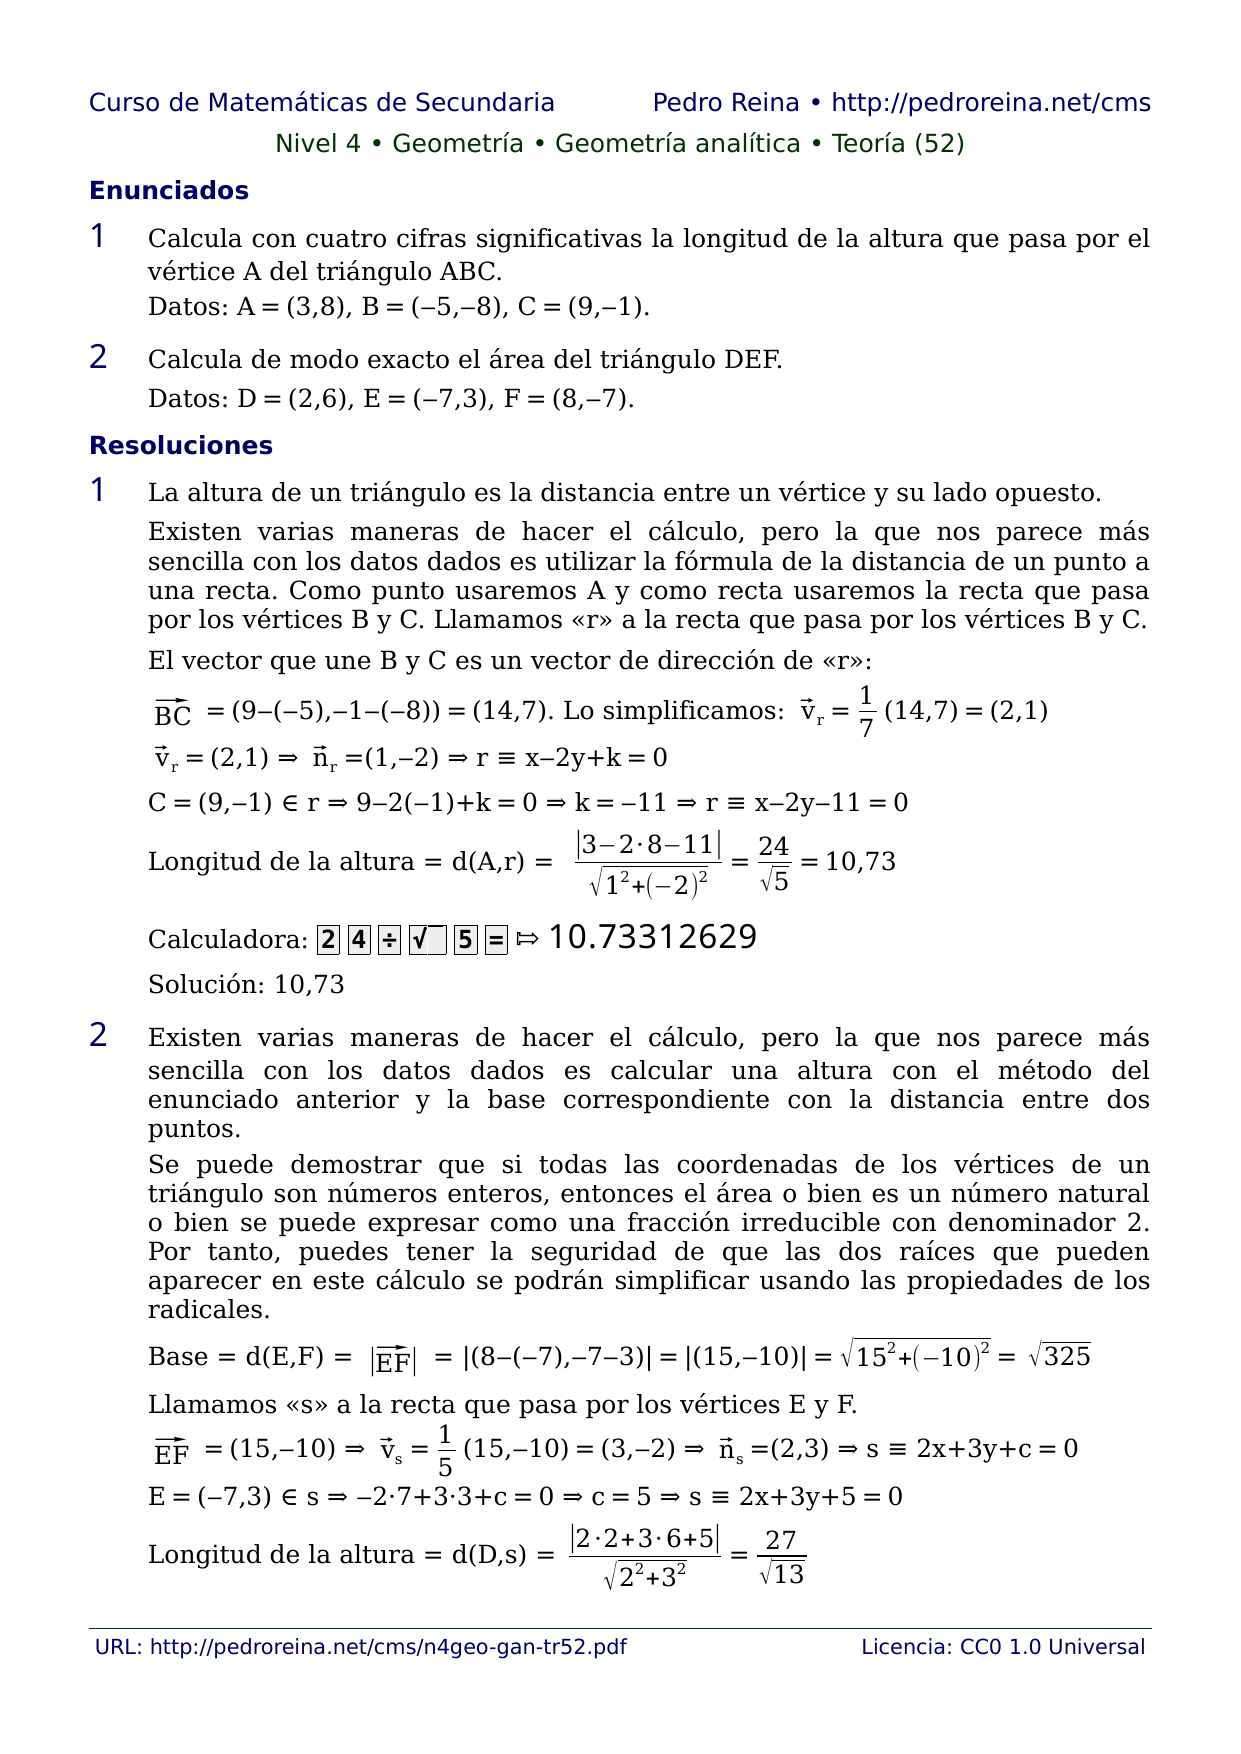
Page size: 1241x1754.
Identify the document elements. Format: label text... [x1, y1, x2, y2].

text C = (9,‒1) ∈ r ⇒ 9‒2(‒1)+k = 0 ⇒ k = ‒11 ⇒ r ≡ x‒2y‒11 = 0 [148, 788, 1152, 817]
text Curso de Matemáticas de Secundaria Pedro Reina • http://pedroreina.net/cms [88, 88, 1152, 118]
text Calculadora: 2 4 ÷ √ 5 = ⇰ 10.73312629 [148, 913, 1152, 958]
text El vector que une B y C es un vector de dirección de «r»: [148, 646, 1152, 675]
list Existen varias maneras de hacer el cálculo, pero la que nos parece más sencilla con los datos dados es calcular una altura con el método del enunciado anterior y la base correspondiente con la distancia entre dos puntos. [88, 1011, 1152, 1144]
list La altura de un triángulo es la distancia entre un vértice y su lado opuesto. [88, 466, 1152, 512]
text Longitud de la altura = d(A,r) = == 10,73 [148, 829, 1152, 901]
text Longitud de la altura = d(D,s) = = [148, 1523, 1152, 1593]
list Calcula de modo exacto el área del triángulo DEF. [88, 333, 1152, 378]
text Se puede demostrar que si todas las coordenadas de los vértices de un triángulo son números enteros, entonces el área o bien es un número natural o bien se puede expresar como una fracción irreducible con denominador 2. Por tanto, puedes tener la seguridad de que las dos raíces que pueden aparecer en este cálculo se podrán simplificar usando las propiedades de los radicales. [148, 1150, 1152, 1325]
text = (9‒(‒5),‒1‒(‒8)) = (14,7). Lo simplificamos: =(14,7) = (2,1) [148, 681, 1152, 743]
text Datos: D = (2,6), E = (‒7,3), F = (8,‒7). [148, 384, 1152, 413]
text E = (‒7,3) ∈ s ⇒ ‒2·7+3·3+c = 0 ⇒ c = 5 ⇒ s ≡ 2x+3y+5 = 0 [148, 1482, 1152, 1511]
text Datos: A = (3,8), B = (‒5,‒8), C = (9,‒1). [148, 292, 1152, 321]
text Enunciados [88, 176, 1152, 206]
text = (2,1) ⇒ =(1,‒2) ⇒ r ≡ x‒2y+k = 0 [148, 743, 1152, 776]
text Existen varias maneras de hacer el cálculo, pero la que nos parece más sencilla con los datos dados es utilizar la fórmula de la distancia de un punto a una recta. Como punto usaremos A y como recta usaremos la recta que pasa por los vértices B y C. Llamamos «r» a la recta que pasa por los vértices B y C. [148, 518, 1152, 634]
list Calcula con cuatro cifras significativas la longitud de la altura que pasa por el vértice A del triángulo ABC. [88, 211, 1152, 286]
text Base = d(E,F) = = |(8‒(‒7),‒7‒3)| = |(15,‒10)| == [148, 1337, 1152, 1379]
text Solución: 10,73 [148, 970, 1152, 999]
text = (15,‒10) ⇒ =(15,‒10) = (3,‒2) ⇒ =(2,3) ⇒ s ≡ 2x+3y+c = 0 [148, 1420, 1152, 1482]
text Resoluciones [88, 431, 1152, 460]
text Llamamos «s» a la recta que pasa por los vértices E y F. [148, 1391, 1152, 1420]
text Nivel 4 • Geometría • Geometría analítica • Teoría (52) [88, 129, 1152, 159]
